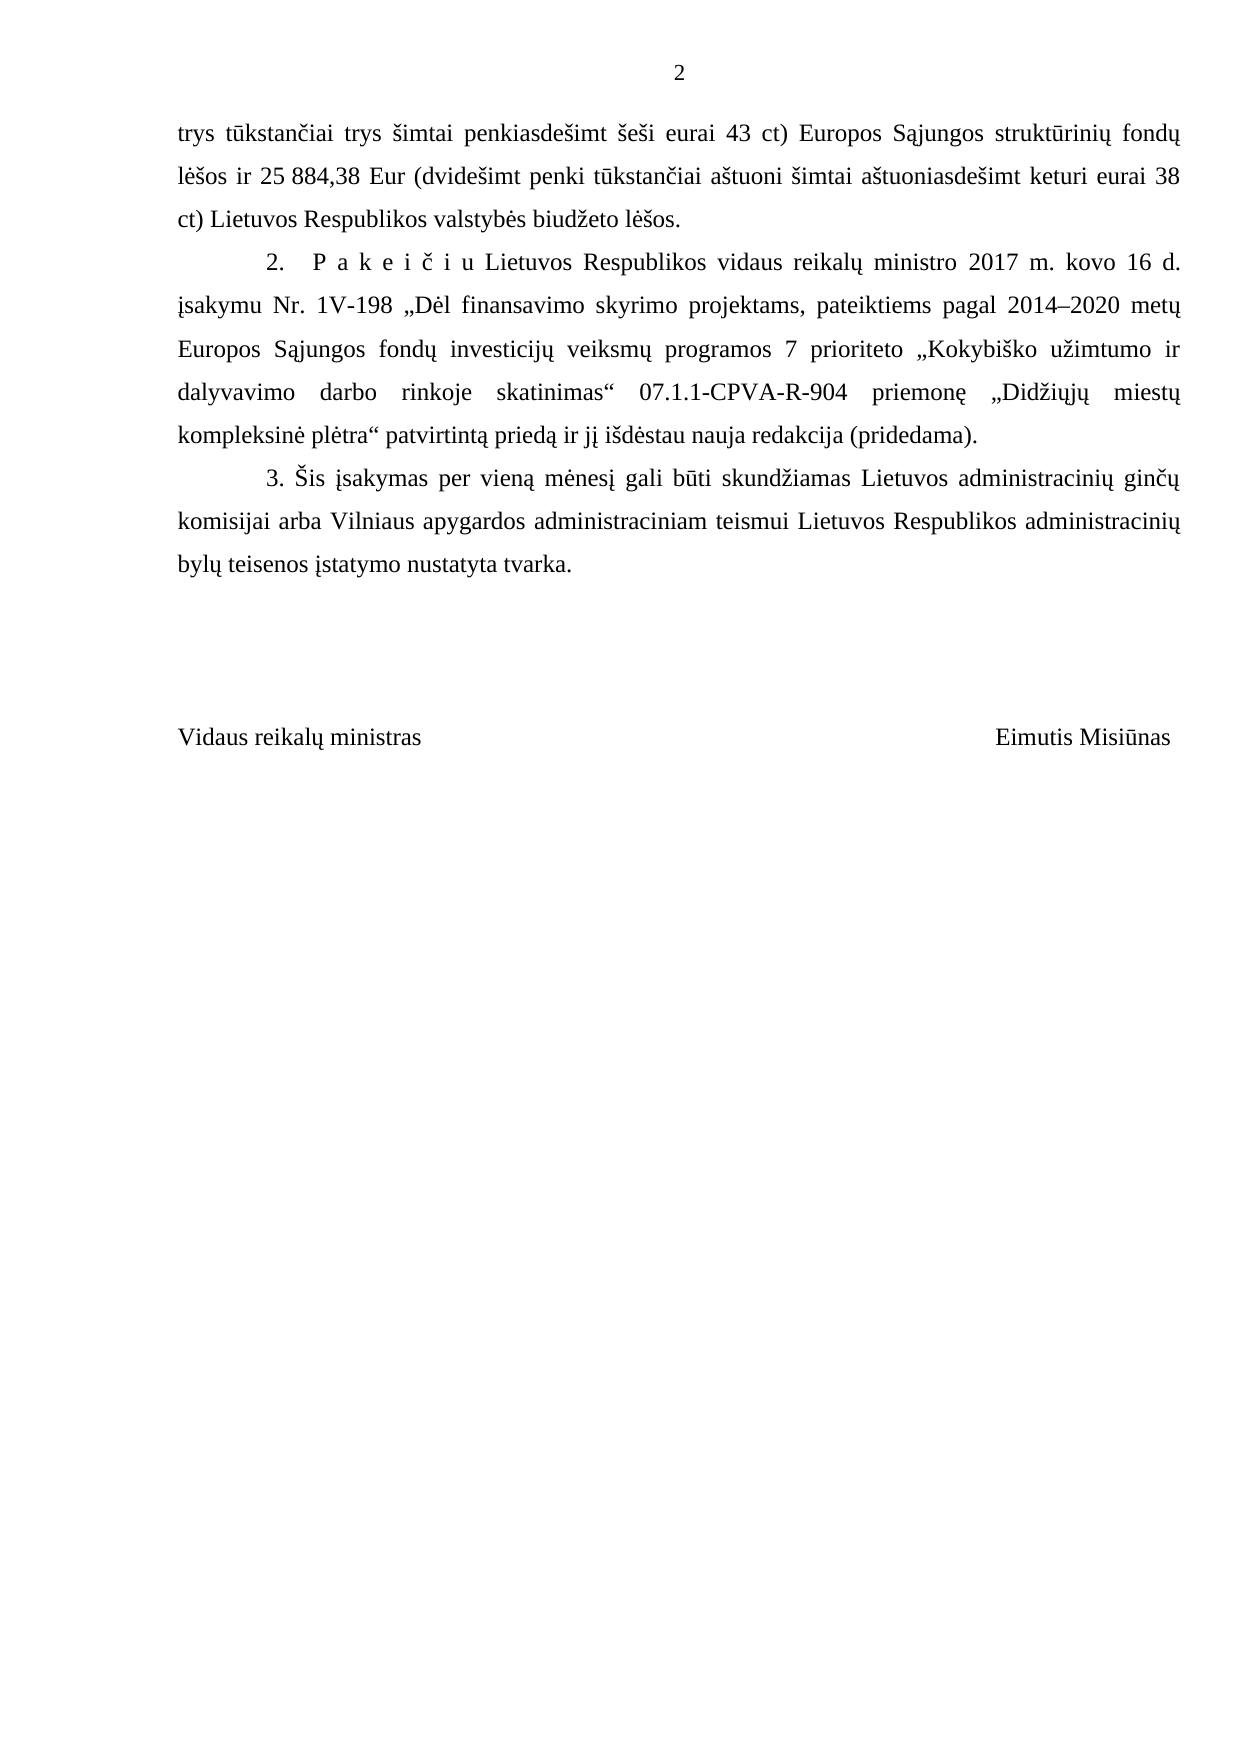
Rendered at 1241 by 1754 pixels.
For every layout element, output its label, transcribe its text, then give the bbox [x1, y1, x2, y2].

text trys tūkstančiai trys šimtai penkiasdešimt šeši eurai 43 ct) Europos Sąjungos struktūrinių fondų lėšos ir 25 884,38 Eur (dvidešimt penki tūkstančiai aštuoni šimtai aštuoniasdešimt keturi eurai 38 ct) Lietuvos Respublikos valstybės biudžeto lėšos. [177, 118, 1181, 233]
text 3. Šis įsakymas per vieną mėnesį gali būti skundžiamas Lietuvos administracinių ginčų komisijai arba Vilniaus apygardos administraciniam teismui Lietuvos Respublikos administracinių bylų teisenos įstatymo nustatyta tvarka. [177, 463, 1181, 578]
text 2. P a k e i č i u Lietuvos Respublikos vidaus reikalų ministro 2017 m. kovo 16 d. įsakymu Nr. 1V-198 „Dėl finansavimo skyrimo projektams, pateiktiems pagal 2014–2020 metų Europos Sąjungos fondų investicijų veiksmų programos 7 prioriteto „Kokybiško užimtumo ir dalyvavimo darbo rinkoje skatinimas“ 07.1.1-CPVA-R-904 priemonę „Didžiųjų miestų kompleksinė plėtra“ patvirtintą priedą ir jį išdėstau nauja redakcija (pridedama). [177, 247, 1181, 449]
text Vidaus reikalų ministras Eimutis Misiūnas [177, 722, 1181, 751]
